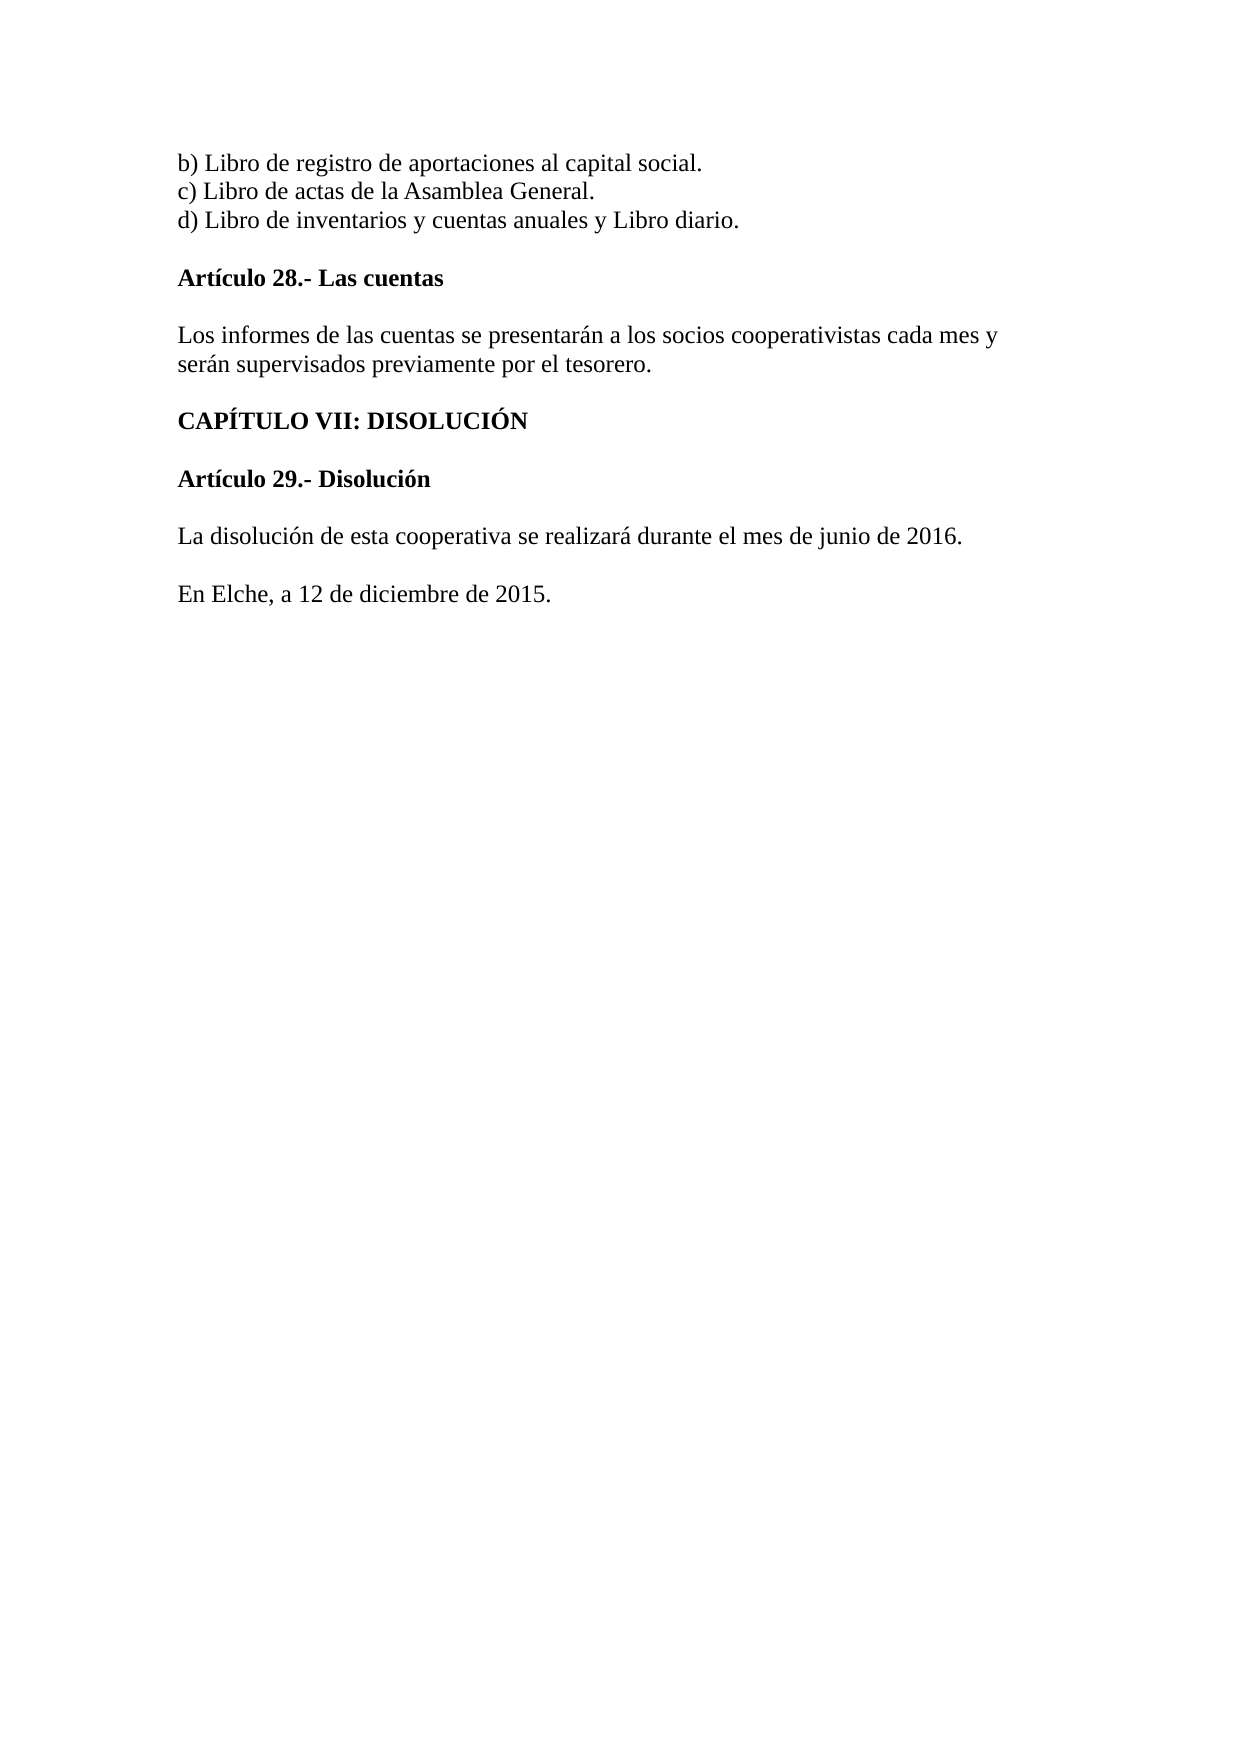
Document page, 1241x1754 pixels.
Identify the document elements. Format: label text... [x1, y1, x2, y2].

text En Elche, a 12 de diciembre de 2015. [177, 579, 1063, 608]
text La disolución de esta cooperativa se realizará durante el mes de junio de 2016. [177, 521, 1063, 550]
text c) Libro de actas de la Asamblea General. [177, 176, 1063, 205]
text d) Libro de inventarios y cuentas anuales y Libro diario. [177, 205, 1063, 234]
text Los informes de las cuentas se presentarán a los socios cooperativistas cada mes y [177, 320, 1063, 349]
text b) Libro de registro de aportaciones al capital social. [177, 148, 1063, 176]
text CAPÍTULO VII: DISOLUCIÓN [177, 406, 1063, 435]
text Artículo 29.- Disolución [177, 464, 1063, 493]
text serán supervisados previamente por el tesorero. [177, 349, 1063, 378]
text Artículo 28.- Las cuentas [177, 263, 1063, 291]
